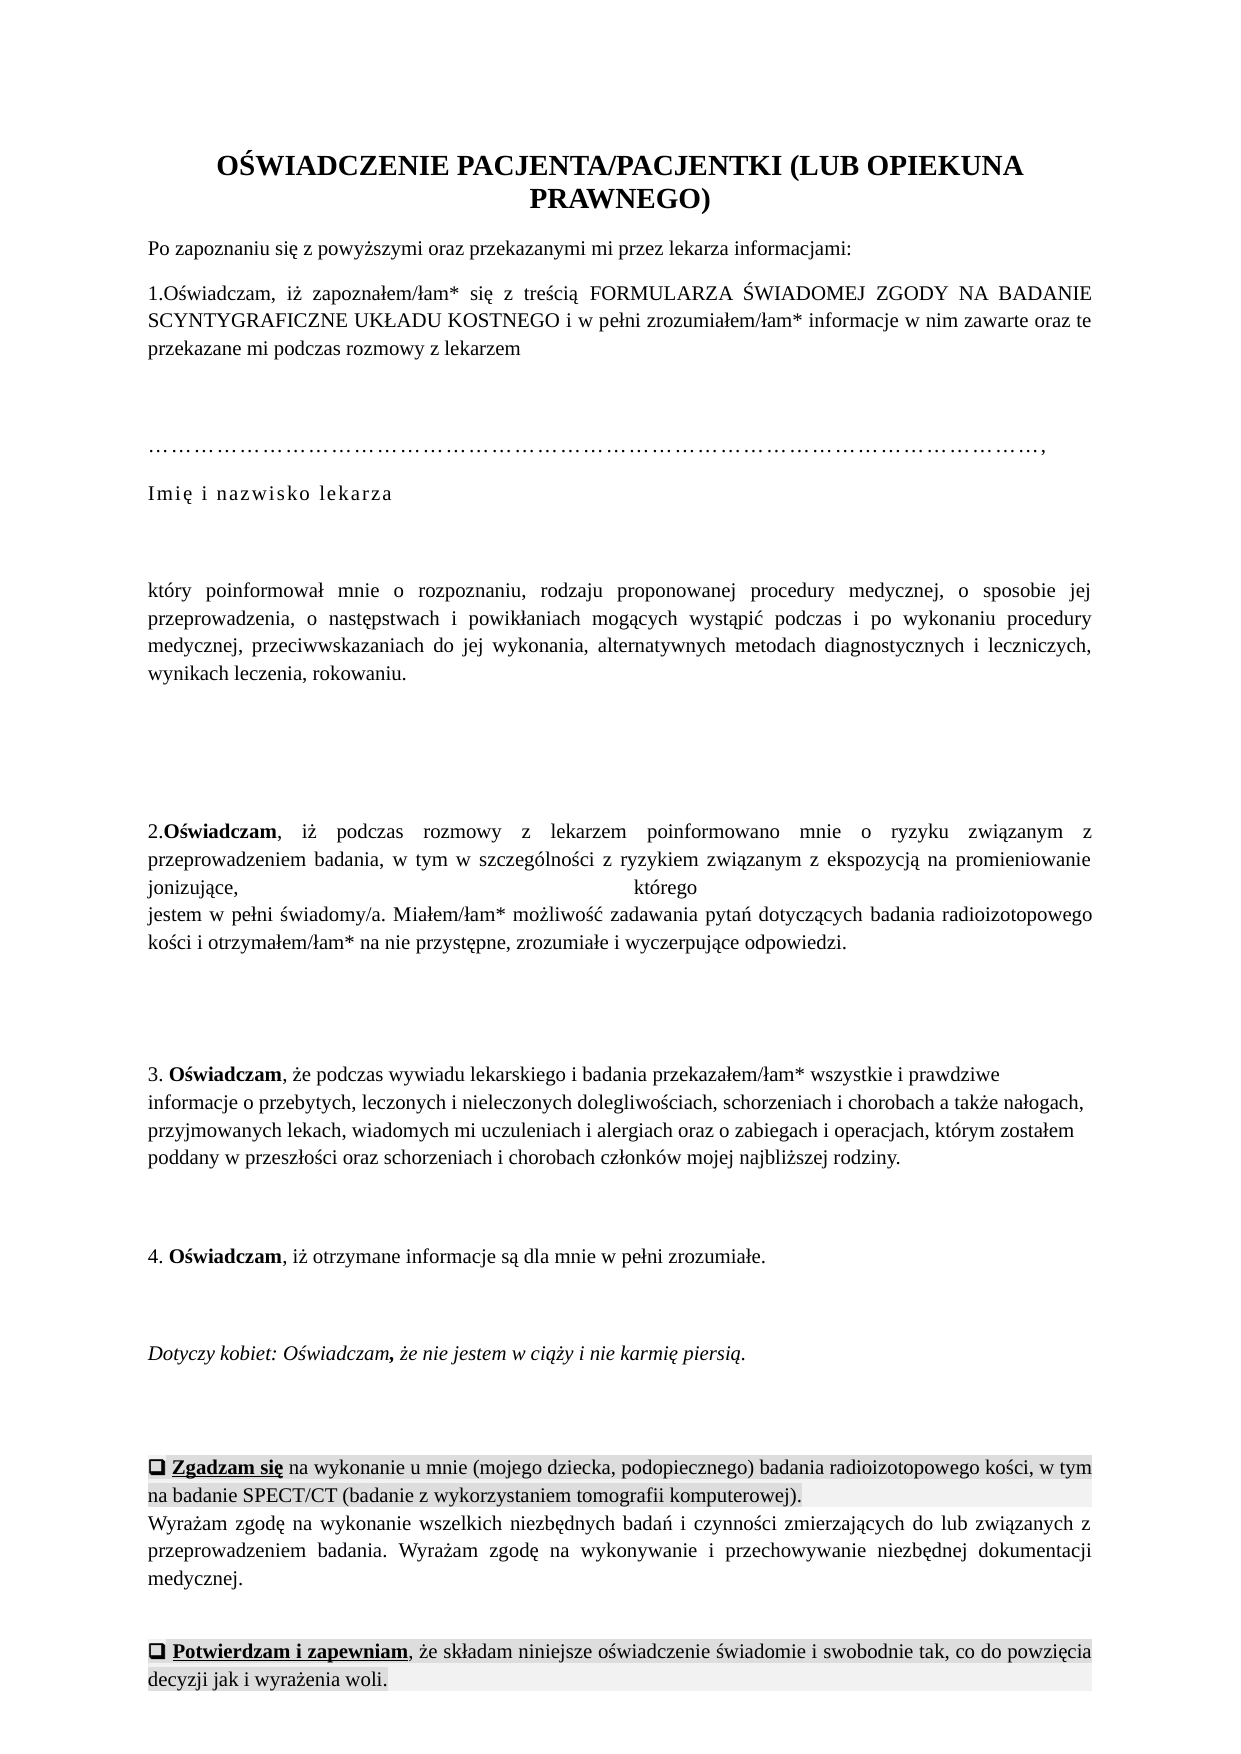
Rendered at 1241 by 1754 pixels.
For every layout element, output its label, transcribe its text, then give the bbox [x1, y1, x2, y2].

text Imię i nazwisko lekarza [148, 481, 1092, 505]
text  Potwierdzam i zapewniam, że składam niniejsze oświadczenie świadomie i swobodnie tak, co do powzięcia decyzji jak i wyrażenia woli. [148, 1639, 1092, 1691]
text ………………………………………………………………………………………………………, [148, 433, 1092, 457]
text 3. Oświadczam, że podczas wywiadu lekarskiego i badania przekazałem/łam* wszystkie i prawdziwe informacje o przebytych, leczonych i nieleczonych dolegliwościach, schorzeniach i chorobach a także nałogach, przyjmowanych lekach, wiadomych mi uczuleniach i alergiach oraz o zabiegach i operacjach, którym zostałem poddany w przeszłości oraz schorzeniach i chorobach członków mojej najbliższej rodziny. [148, 1062, 1092, 1169]
text  Zgadzam się na wykonanie u mnie (mojego dziecka, podopiecznego) badania radioizotopowego kości, w tym na badanie SPECT/CT (badanie z wykorzystaniem tomografii komputerowej). [148, 1455, 1092, 1507]
text Dotyczy kobiet: Oświadczam, że nie jestem w ciąży i nie karmię piersią. [148, 1341, 1092, 1364]
text Wyrażam zgodę na wykonanie wszelkich niezbędnych badań i czynności zmierzających do lub związanych z przeprowadzeniem badania. Wyrażam zgodę na wykonywanie i przechowywanie niezbędnej dokumentacji medycznej. [148, 1511, 1092, 1590]
text który poinformował mnie o rozpoznaniu, rodzaju proponowanej procedury medycznej, o sposobie jej przeprowadzenia, o następstwach i powikłaniach mogących wystąpić podczas i po wykonaniu procedury medycznej, przeciwwskazaniach do jej wykonania, alternatywnych metodach diagnostycznych i leczniczych, wynikach leczenia, rokowaniu. [148, 578, 1092, 685]
text Po zapoznaniu się z powyższymi oraz przekazanymi mi przez lekarza informacjami: [148, 236, 1092, 260]
text 1.Oświadczam, iż zapoznałem/łam* się z treścią FORMULARZA ŚWIADOMEJ ZGODY NA BADANIE SCYNTYGRAFICZNE UKŁADU KOSTNEGO i w pełni zrozumiałem/łam* informacje w nim zawarte oraz te przekazane mi podczas rozmowy z lekarzem [148, 281, 1092, 360]
text OŚWIADCZENIE PACJENTA/PACJENTKI (LUB OPIEKUNA PRAWNEGO) [148, 148, 1092, 215]
text 2.Oświadczam, iż podczas rozmowy z lekarzem poinformowano mnie o ryzyku związanym z przeprowadzeniem badania, w tym w szczególności z ryzykiem związanym z ekspozycją na promieniowanie jonizujące, którego jestem w pełni świadomy/a. Miałem/łam* możliwość zadawania pytań dotyczących badania radioizotopowego kości i otrzymałem/łam* na nie przystępne, zrozumiałe i wyczerpujące odpowiedzi. [148, 819, 1092, 954]
text 4. Oświadczam, iż otrzymane informacje są dla mnie w pełni zrozumiałe. [148, 1244, 1092, 1268]
